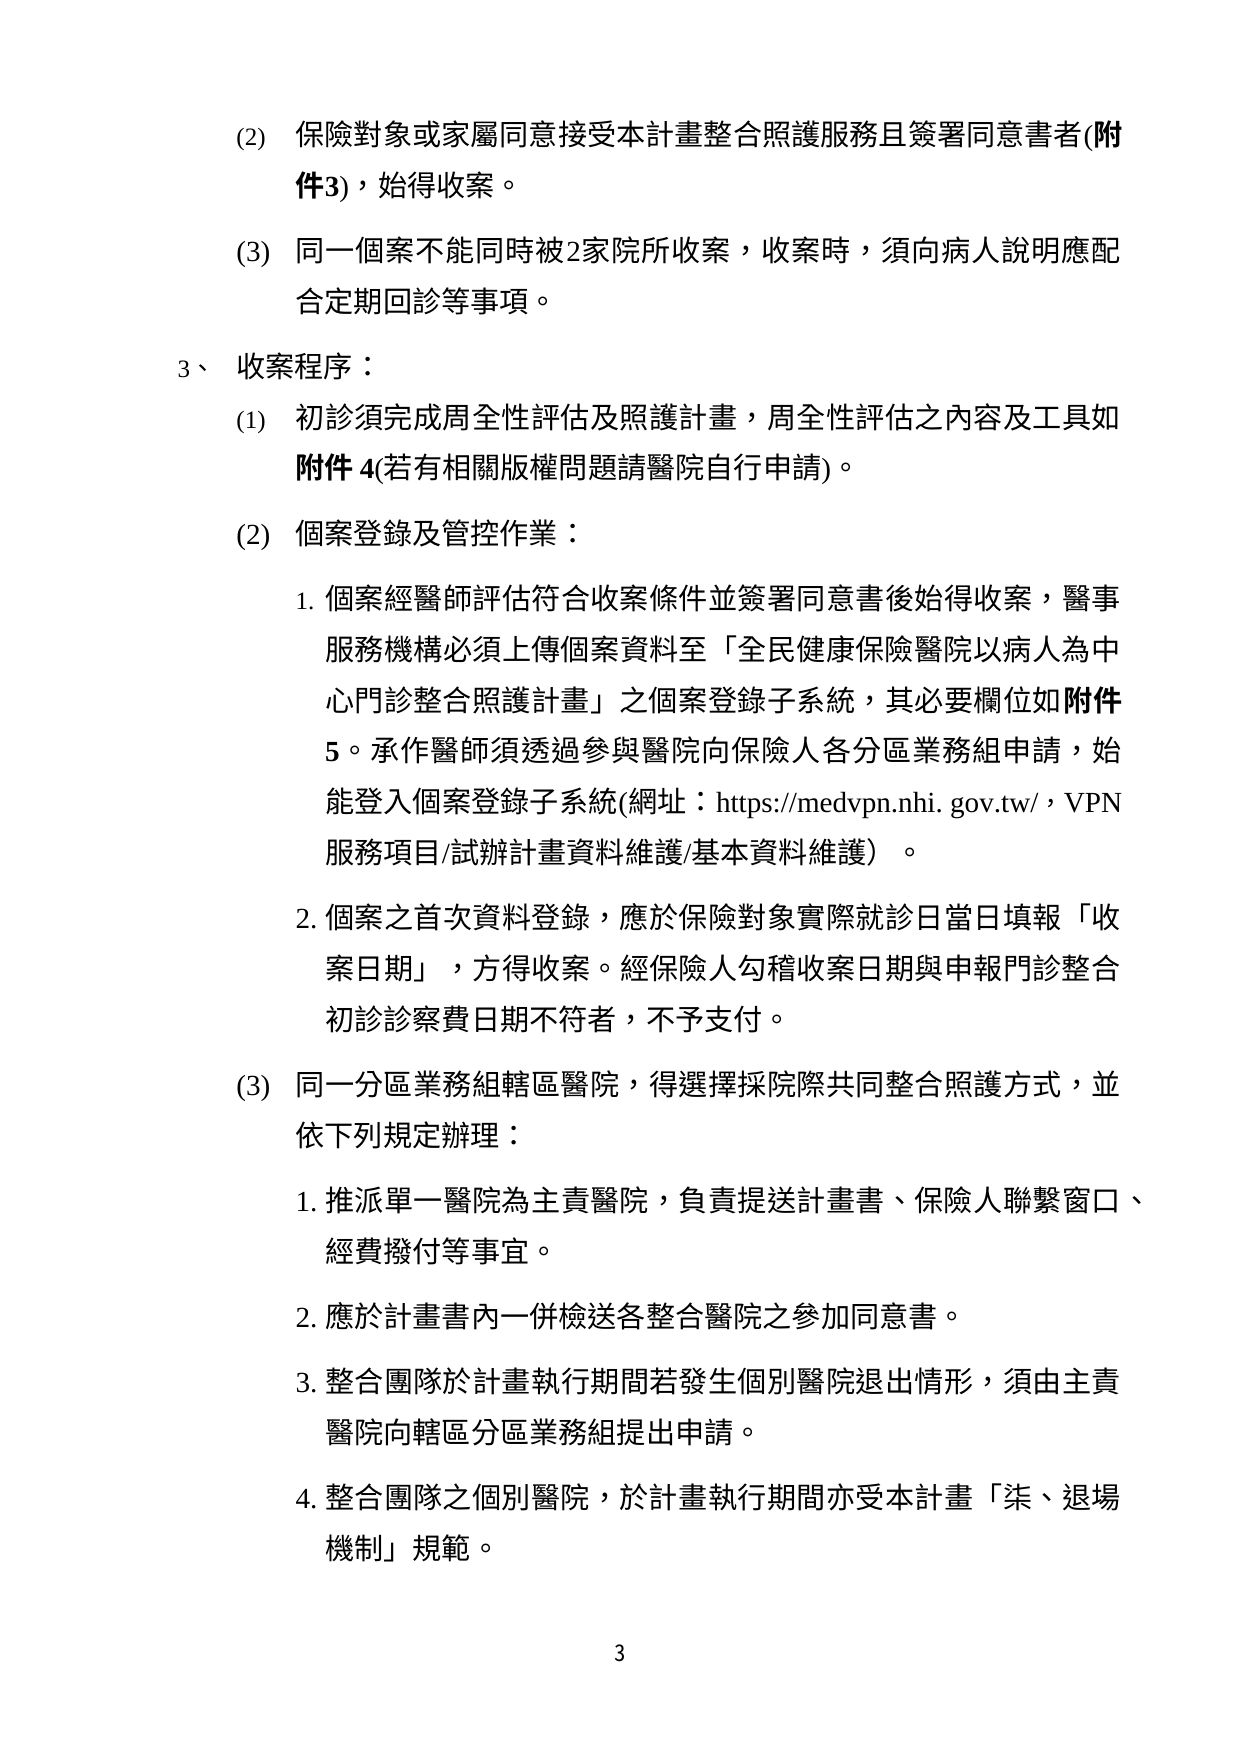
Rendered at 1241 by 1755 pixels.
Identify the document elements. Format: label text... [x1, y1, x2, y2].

list 保險對象或家屬同意接受本計畫整合照護服務且簽署同意書者(附件3)，始得收案。 [236, 112, 1122, 204]
list 推派單一醫院為主責醫院，負責提送計畫書、保險人聯繫窗口、經費撥付等事宜。 [295, 1177, 1122, 1271]
list 整合團隊之個別醫院，於計畫執行期間亦受本計畫「柒、退場機制」規範。 [295, 1475, 1122, 1568]
list 同一個案不能同時被2家院所收案，收案時，須向病人說明應配合定期回診等事項。 [236, 228, 1122, 321]
list 初診須完成周全性評估及照護計畫，周全性評估之內容及工具如附件4(若有相關版權問題請醫院自行申請)。 [236, 394, 1122, 487]
list 收案程序： [177, 344, 1122, 386]
list 個案之首次資料登錄，應於保險對象實際就診日當日填報「收案日期」，方得收案。經保險人勾稽收案日期與申報門診整合初診診察費日期不符者，不予支付。 [295, 895, 1122, 1038]
list 整合團隊於計畫執行期間若發生個別醫院退出情形，須由主責醫院向轄區分區業務組提出申請。 [295, 1359, 1122, 1452]
list 個案登錄及管控作業： [236, 510, 1122, 553]
list 同一分區業務組轄區醫院，得選擇採院際共同整合照護方式，並依下列規定辦理： [236, 1061, 1122, 1154]
list 應於計畫書內一併檢送各整合醫院之參加同意書。 [295, 1293, 1122, 1336]
list 個案經醫師評估符合收案條件並簽署同意書後始得收案，醫事服務機構必須上傳個案資料至「全民健康保險醫院以病人為中心門診整合照護計畫」之個案登錄子系統，其必要欄位如附件5。承作醫師須透過參與醫院向保險人各分區業務組申請，始能登入個案登錄子系統(網址：https://medvpn.nhi. gov.tw/，VPN服務項目/試辦計畫資料維護/基本資料維護）。 [295, 576, 1122, 872]
